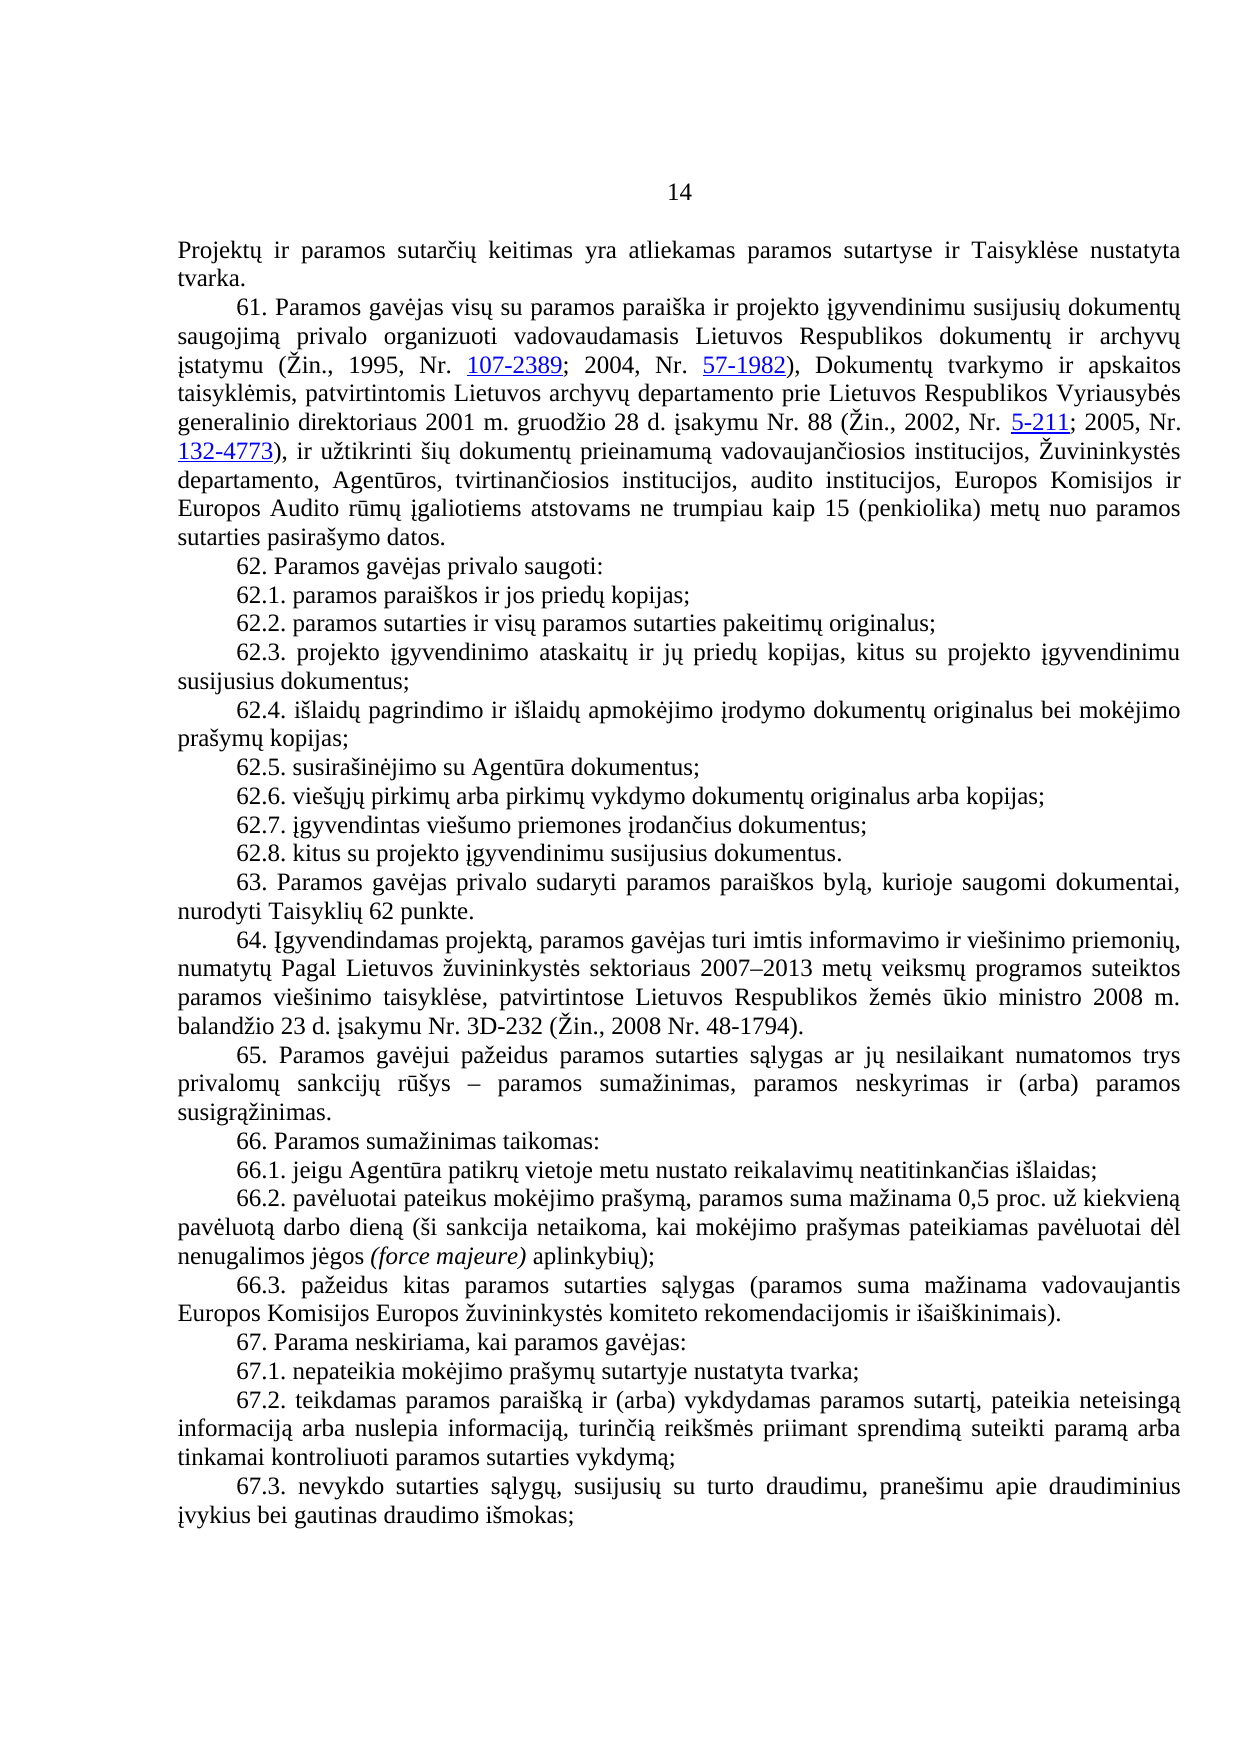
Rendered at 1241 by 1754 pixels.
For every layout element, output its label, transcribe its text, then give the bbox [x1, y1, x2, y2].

text 66.3. pažeidus kitas paramos sutarties sąlygas (paramos suma mažinama vadovaujantis Europos Komisijos Europos žuvininkystės komiteto rekomendacijomis ir išaiškinimais). [177, 1270, 1181, 1327]
text 62.7. įgyvendintas viešumo priemones įrodančius dokumentus; [177, 810, 1181, 838]
text 65. Paramos gavėjui pažeidus paramos sutarties sąlygas ar jų nesilaikant numatomos trys privalomų sankcijų rūšys – paramos sumažinimas, paramos neskyrimas ir (arba) paramos susigrąžinimas. [177, 1040, 1181, 1126]
text 62.5. susirašinėjimo su Agentūra dokumentus; [177, 752, 1181, 781]
text 61. Paramos gavėjas visų su paramos paraiška ir projekto įgyvendinimu susijusių dokumentų saugojimą privalo organizuoti vadovaudamasis Lietuvos Respublikos dokumentų ir archyvų įstatymu (Žin., 1995, Nr. 107-2389; 2004, Nr. 57-1982), Dokumentų tvarkymo ir apskaitos taisyklėmis, patvirtintomis Lietuvos archyvų departamento prie Lietuvos Respublikos Vyriausybės generalinio direktoriaus 2001 m. gruodžio 28 d. įsakymu Nr. 88 (Žin., 2002, Nr. 5-211; 2005, Nr. 132-4773), ir užtikrinti šių dokumentų prieinamumą vadovaujančiosios institucijos, Žuvininkystės departamento, Agentūros, tvirtinančiosios institucijos, audito institucijos, Europos Komisijos ir Europos Audito rūmų įgaliotiems atstovams ne trumpiau kaip 15 (penkiolika) metų nuo paramos sutarties pasirašymo datos. [177, 292, 1181, 551]
text 62.8. kitus su projekto įgyvendinimu susijusius dokumentus. [177, 838, 1181, 867]
text 66.1. jeigu Agentūra patikrų vietoje metu nustato reikalavimų neatitinkančias išlaidas; [177, 1155, 1181, 1183]
text 62.1. paramos paraiškos ir jos priedų kopijas; [177, 580, 1181, 608]
text 62.3. projekto įgyvendinimo ataskaitų ir jų priedų kopijas, kitus su projekto įgyvendinimu susijusius dokumentus; [177, 637, 1181, 695]
text Projektų ir paramos sutarčių keitimas yra atliekamas paramos sutartyse ir Taisyklėse nustatyta tvarka. [177, 235, 1181, 292]
text 66. Paramos sumažinimas taikomas: [177, 1126, 1181, 1155]
text 67.1. nepateikia mokėjimo prašymų sutartyje nustatyta tvarka; [177, 1356, 1181, 1385]
text 67.2. teikdamas paramos paraišką ir (arba) vykdydamas paramos sutartį, pateikia neteisingą informaciją arba nuslepia informaciją, turinčią reikšmės priimant sprendimą suteikti paramą arba tinkamai kontroliuoti paramos sutarties vykdymą; [177, 1385, 1181, 1471]
text 62.6. viešųjų pirkimų arba pirkimų vykdymo dokumentų originalus arba kopijas; [177, 781, 1181, 810]
text 67. Parama neskiriama, kai paramos gavėjas: [177, 1327, 1181, 1356]
text 64. Įgyvendindamas projektą, paramos gavėjas turi imtis informavimo ir viešinimo priemonių, numatytų Pagal Lietuvos žuvininkystės sektoriaus 2007–2013 metų veiksmų programos suteiktos paramos viešinimo taisyklėse, patvirtintose Lietuvos Respublikos žemės ūkio ministro 2008 m. balandžio 23 d. įsakymu Nr. 3D-232 (Žin., 2008 Nr. 48-1794). [177, 925, 1181, 1040]
text 63. Paramos gavėjas privalo sudaryti paramos paraiškos bylą, kurioje saugomi dokumentai, nurodyti Taisyklių 62 punkte. [177, 867, 1181, 925]
text 62.2. paramos sutarties ir visų paramos sutarties pakeitimų originalus; [177, 608, 1181, 637]
text 62. Paramos gavėjas privalo saugoti: [177, 551, 1181, 580]
text 66.2. pavėluotai pateikus mokėjimo prašymą, paramos suma mažinama 0,5 proc. už kiekvieną pavėluotą darbo dieną (ši sankcija netaikoma, kai mokėjimo prašymas pateikiamas pavėluotai dėl nenugalimos jėgos (force majeure) aplinkybių); [177, 1183, 1181, 1270]
text 62.4. išlaidų pagrindimo ir išlaidų apmokėjimo įrodymo dokumentų originalus bei mokėjimo prašymų kopijas; [177, 695, 1181, 752]
text 67.3. nevykdo sutarties sąlygų, susijusių su turto draudimu, pranešimu apie draudiminius įvykius bei gautinas draudimo išmokas; [177, 1471, 1181, 1528]
